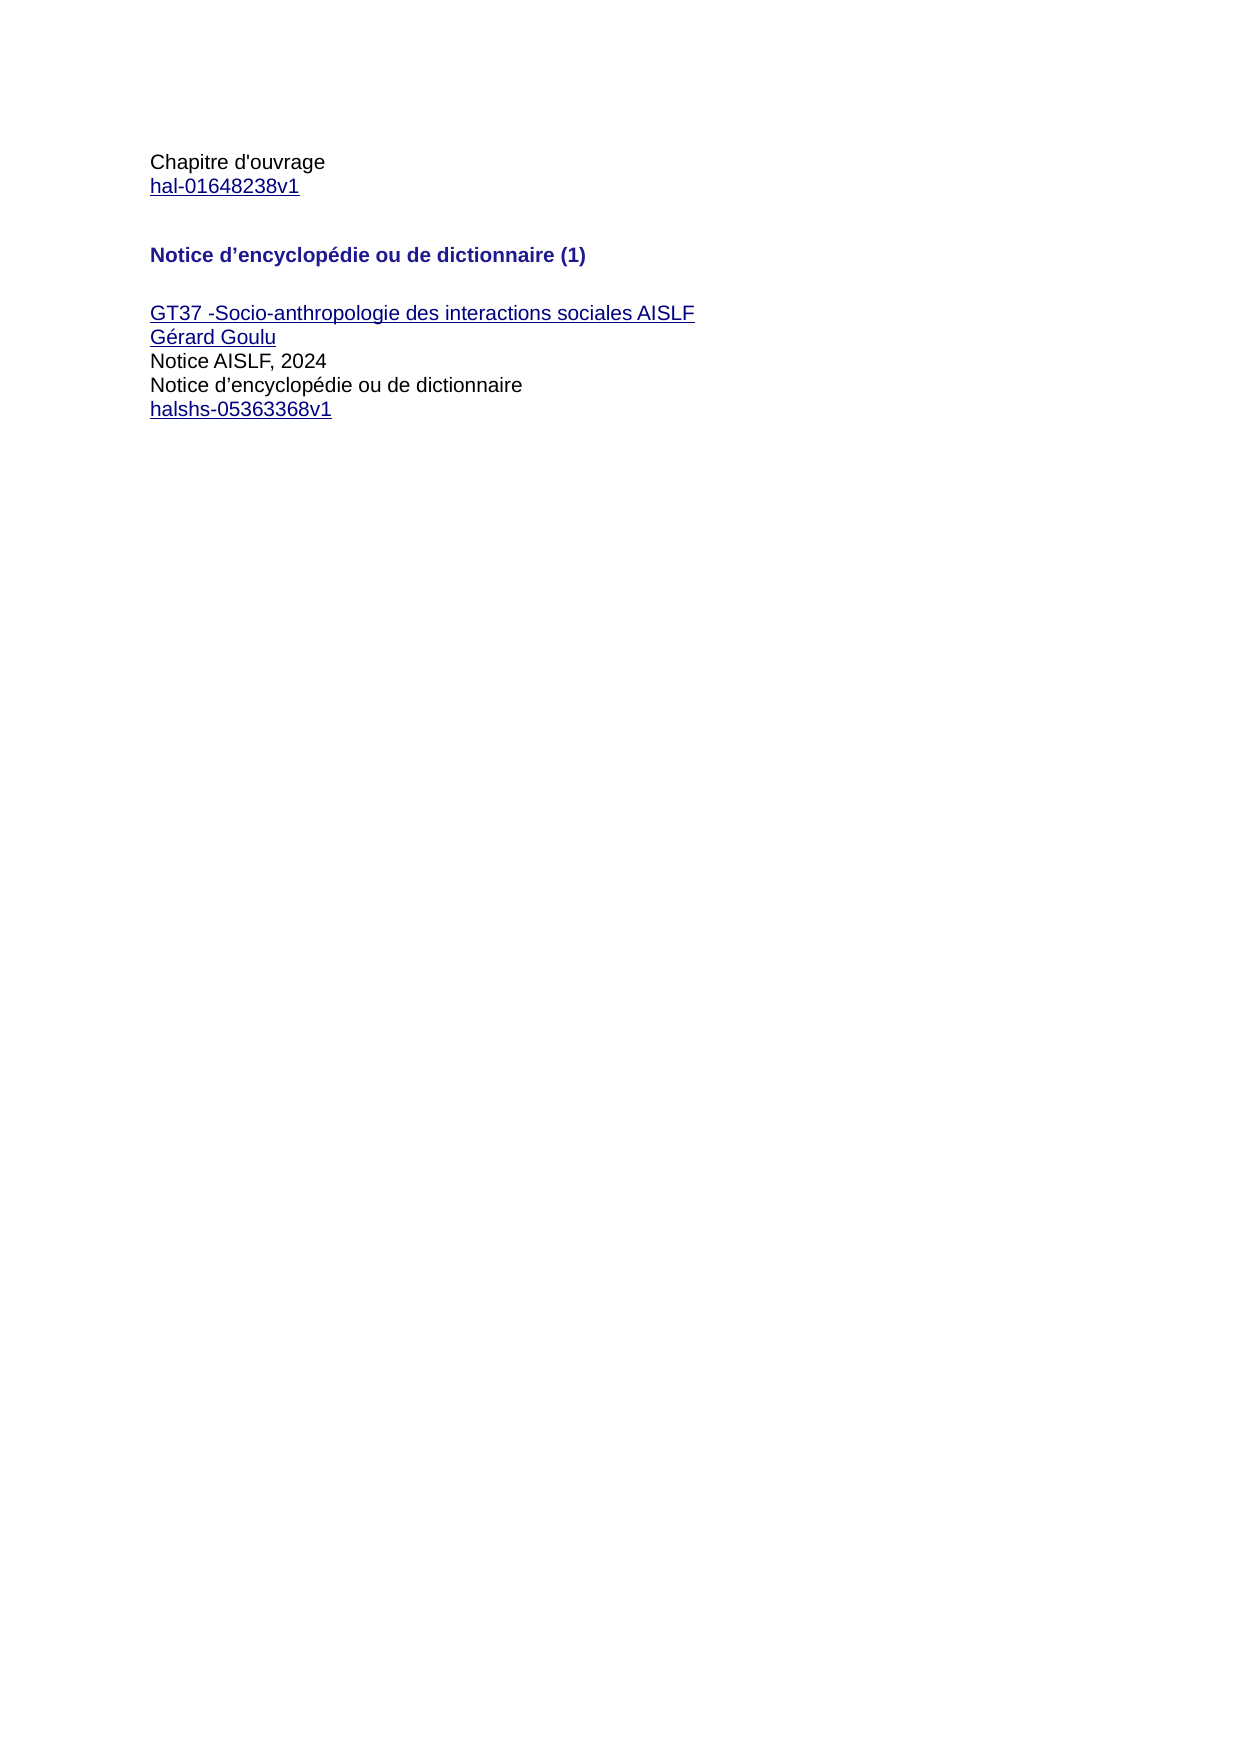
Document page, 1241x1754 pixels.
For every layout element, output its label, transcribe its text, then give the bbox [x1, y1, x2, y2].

table_header GT37 -Socio-anthropologie des interactions sociales AISLF Gérard Goulu Notice AISLF, 2024 Notice d’encyclopédie ou de dictionnaire halshs-05363368v1 [150, 301, 1090, 421]
subtitle Notice d’encyclopédie ou de dictionnaire (1) [150, 243, 1090, 267]
table_cell Chapitre d'ouvrage hal-01648238v1 [150, 150, 1090, 198]
